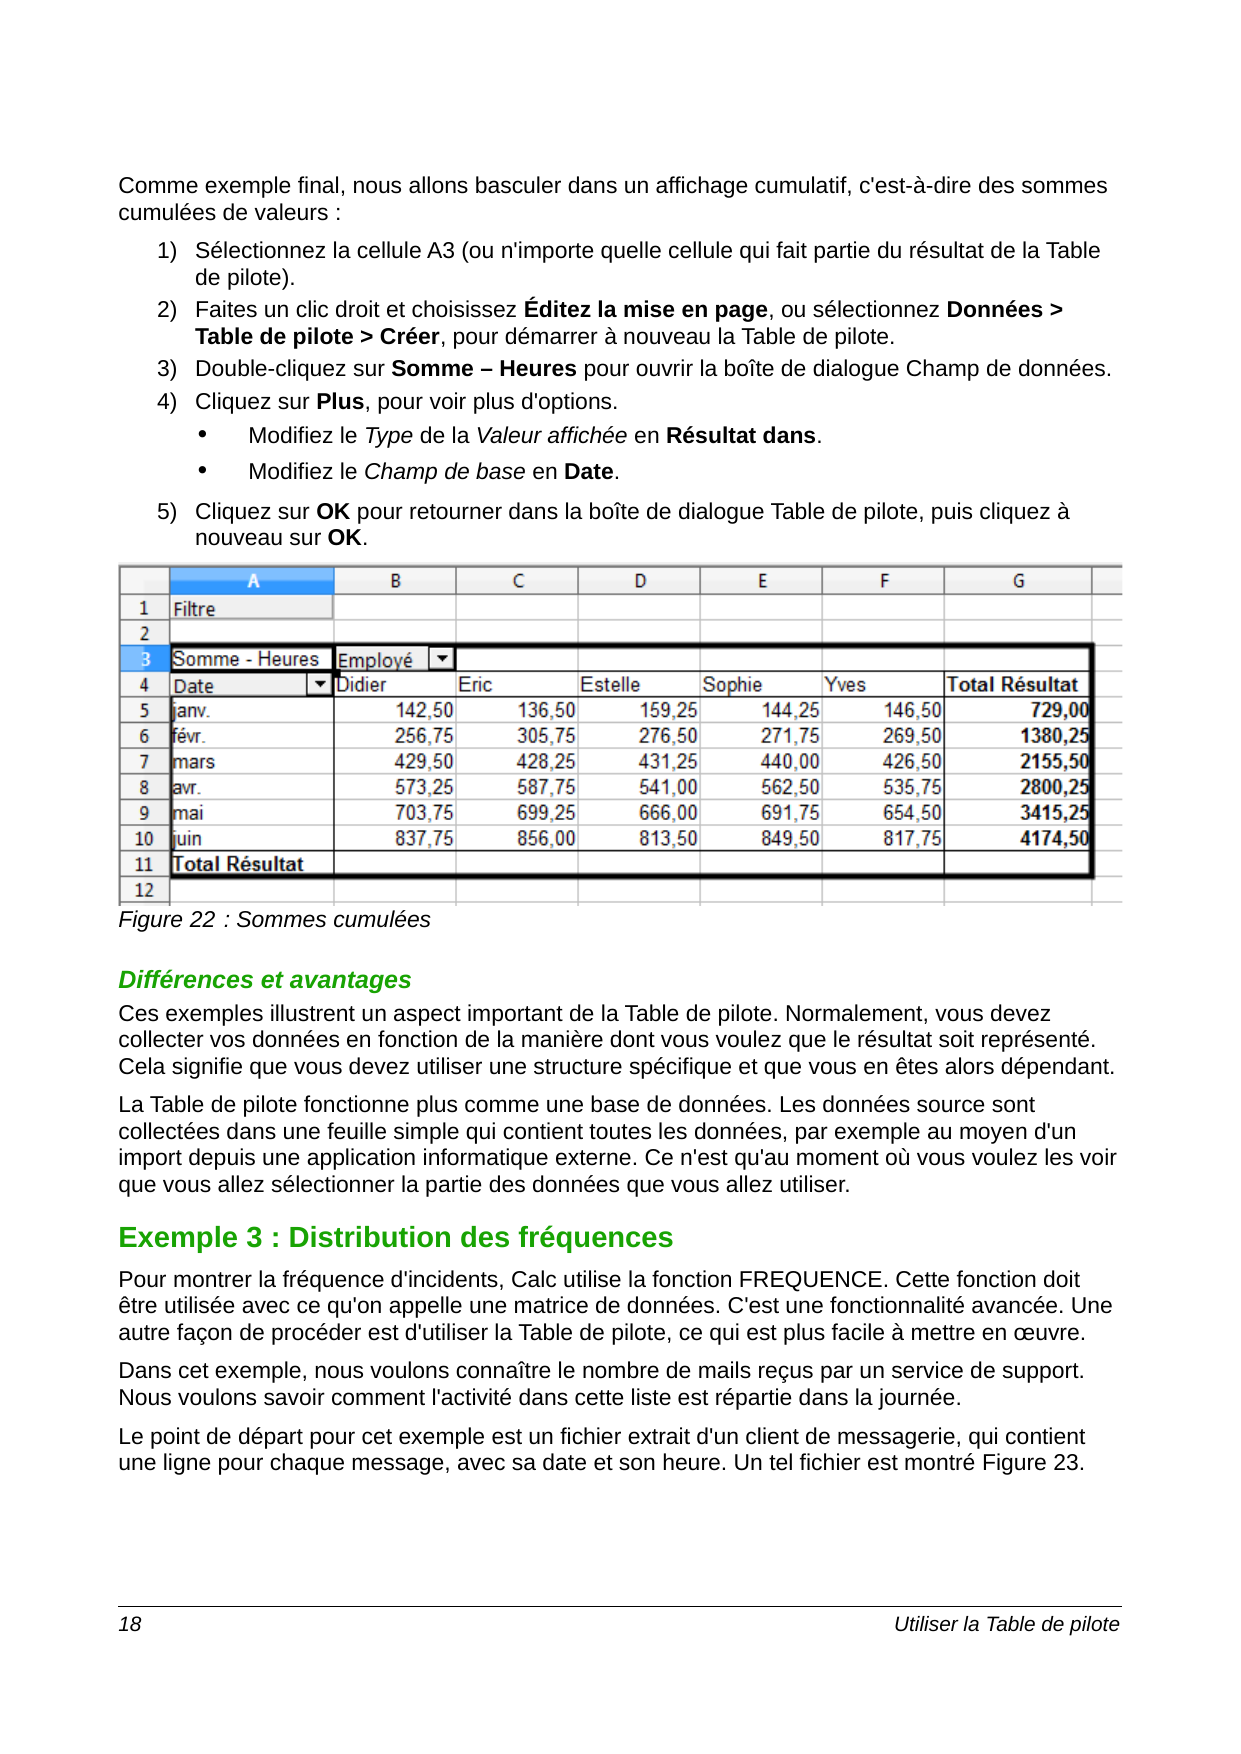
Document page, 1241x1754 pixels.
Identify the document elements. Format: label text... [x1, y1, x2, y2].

list Modifiez le Type de la Valeur affichée en Résultat dans. [195, 421, 1122, 450]
text Figure 22 : Sommes cumulées [118, 906, 1122, 932]
list Double-cliquez sur Somme – Heures pour ouvrir la boîte de dialogue Champ de données. [177, 355, 1122, 382]
text Dans cet exemple, nous voulons connaître le nombre de mails reçus par un service de support. Nous voulons savoir comment l'activité dans cette liste est répartie dans la journée. [118, 1357, 1122, 1410]
text La Table de pilote fonctionne plus comme une base de données. Les données source sont collectées dans une feuille simple qui contient toutes les données, par exemple au moyen d'un import depuis une application informatique externe. Ce n'est qu'au moment où vous voulez les voir que vous allez sélectionner la partie des données que vous allez utiliser. [118, 1091, 1122, 1197]
subtitle Exemple 3 : Distribution des fréquences [118, 1220, 1122, 1253]
list Cliquez sur Plus, pour voir plus d'options. [177, 388, 1122, 414]
list Cliquez sur OK pour retourner dans la boîte de dialogue Table de pilote, puis cliquez à nouveau sur OK. [177, 498, 1122, 550]
subtitle Différences et avantages [118, 965, 1122, 994]
list Faites un clic droit et choisissez Éditez la mise en page, ou sélectionnez Données > Table de pilote > Créer, pour démarrer à nouveau la Table de pilote. [177, 296, 1122, 349]
text Pour montrer la fréquence d'incidents, Calc utilise la fonction FREQUENCE. Cette fonction doit être utilisée avec ce qu'on appelle une matrice de données. C'est une fonctionnalité avancée. Une autre façon de procéder est d'utiliser la Table de pilote, ce qui est plus facile à mettre en œuvre. [118, 1266, 1122, 1345]
text Le point de départ pour cet exemple est un fichier extrait d'un client de messagerie, qui contient une ligne pour chaque message, avec sa date et son heure. Un tel fichier est montré Figure 23. [118, 1423, 1122, 1475]
list Sélectionnez la cellule A3 (ou n'importe quelle cellule qui fait partie du résultat de la Table de pilote). [177, 237, 1122, 290]
text Ces exemples illustrent un aspect important de la Table de pilote. Normalement, vous devez collecter vos données en fonction de la manière dont vous voulez que le résultat soit représenté. Cela signifie que vous devez utiliser une structure spécifique et que vous en êtes alors dépendant. [118, 1000, 1122, 1079]
list Modifiez le Champ de base en Date. [195, 456, 1122, 485]
text Comme exemple final, nous allons basculer dans un affichage cumulatif, c'est-à-dire des sommes cumulées de valeurs : [118, 172, 1122, 225]
picture [118, 562, 1123, 906]
